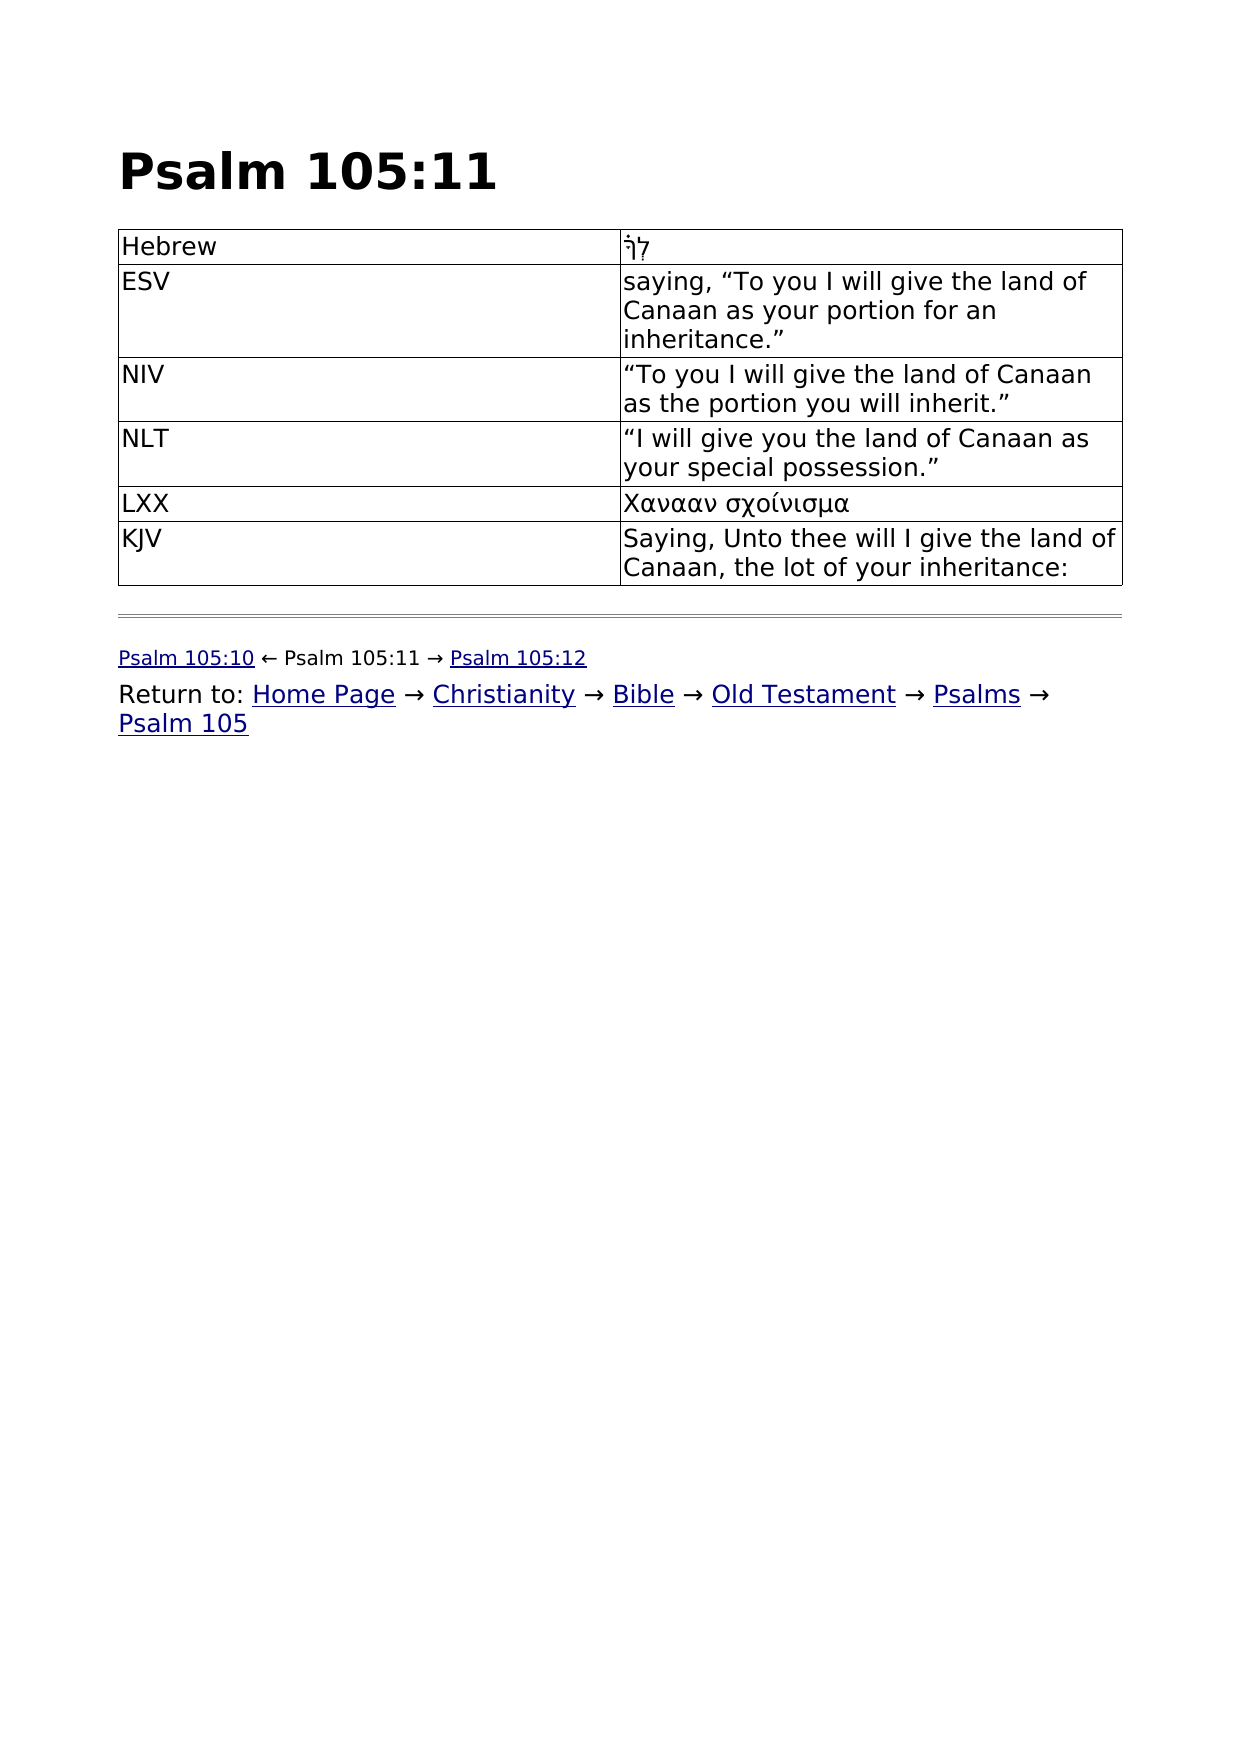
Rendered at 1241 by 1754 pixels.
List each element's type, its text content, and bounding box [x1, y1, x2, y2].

subtitle Psalm 105:11 [118, 143, 1122, 201]
table_cell KJV [119, 522, 620, 585]
table_cell ESV [119, 265, 620, 357]
table_cell saying, “To you I will give the land of Canaan as your portion for an inheritance.” [621, 265, 1122, 357]
table_header לְךָ֗ [621, 230, 1122, 264]
table_cell NLT [119, 422, 620, 486]
table_cell “To you I will give the land of Canaan as the portion you will inherit.” [621, 358, 1122, 421]
text Return to: Home Page → Christianity → Bible → Old Testament → Psalms → Psalm 105 [118, 680, 1122, 739]
table_cell NIV [119, 358, 620, 421]
table_cell Saying, Unto thee will I give the land of Canaan, the lot of your inheritance: [621, 522, 1122, 585]
text Psalm 105:10 ← Psalm 105:11 → Psalm 105:12 [118, 646, 1122, 680]
table_header Hebrew [119, 230, 620, 264]
table_cell LXX [119, 487, 620, 521]
table_cell Χανααν σχοίνισμα [621, 487, 1122, 521]
table_cell “I will give you the land of Canaan as your special possession.” [621, 422, 1122, 486]
